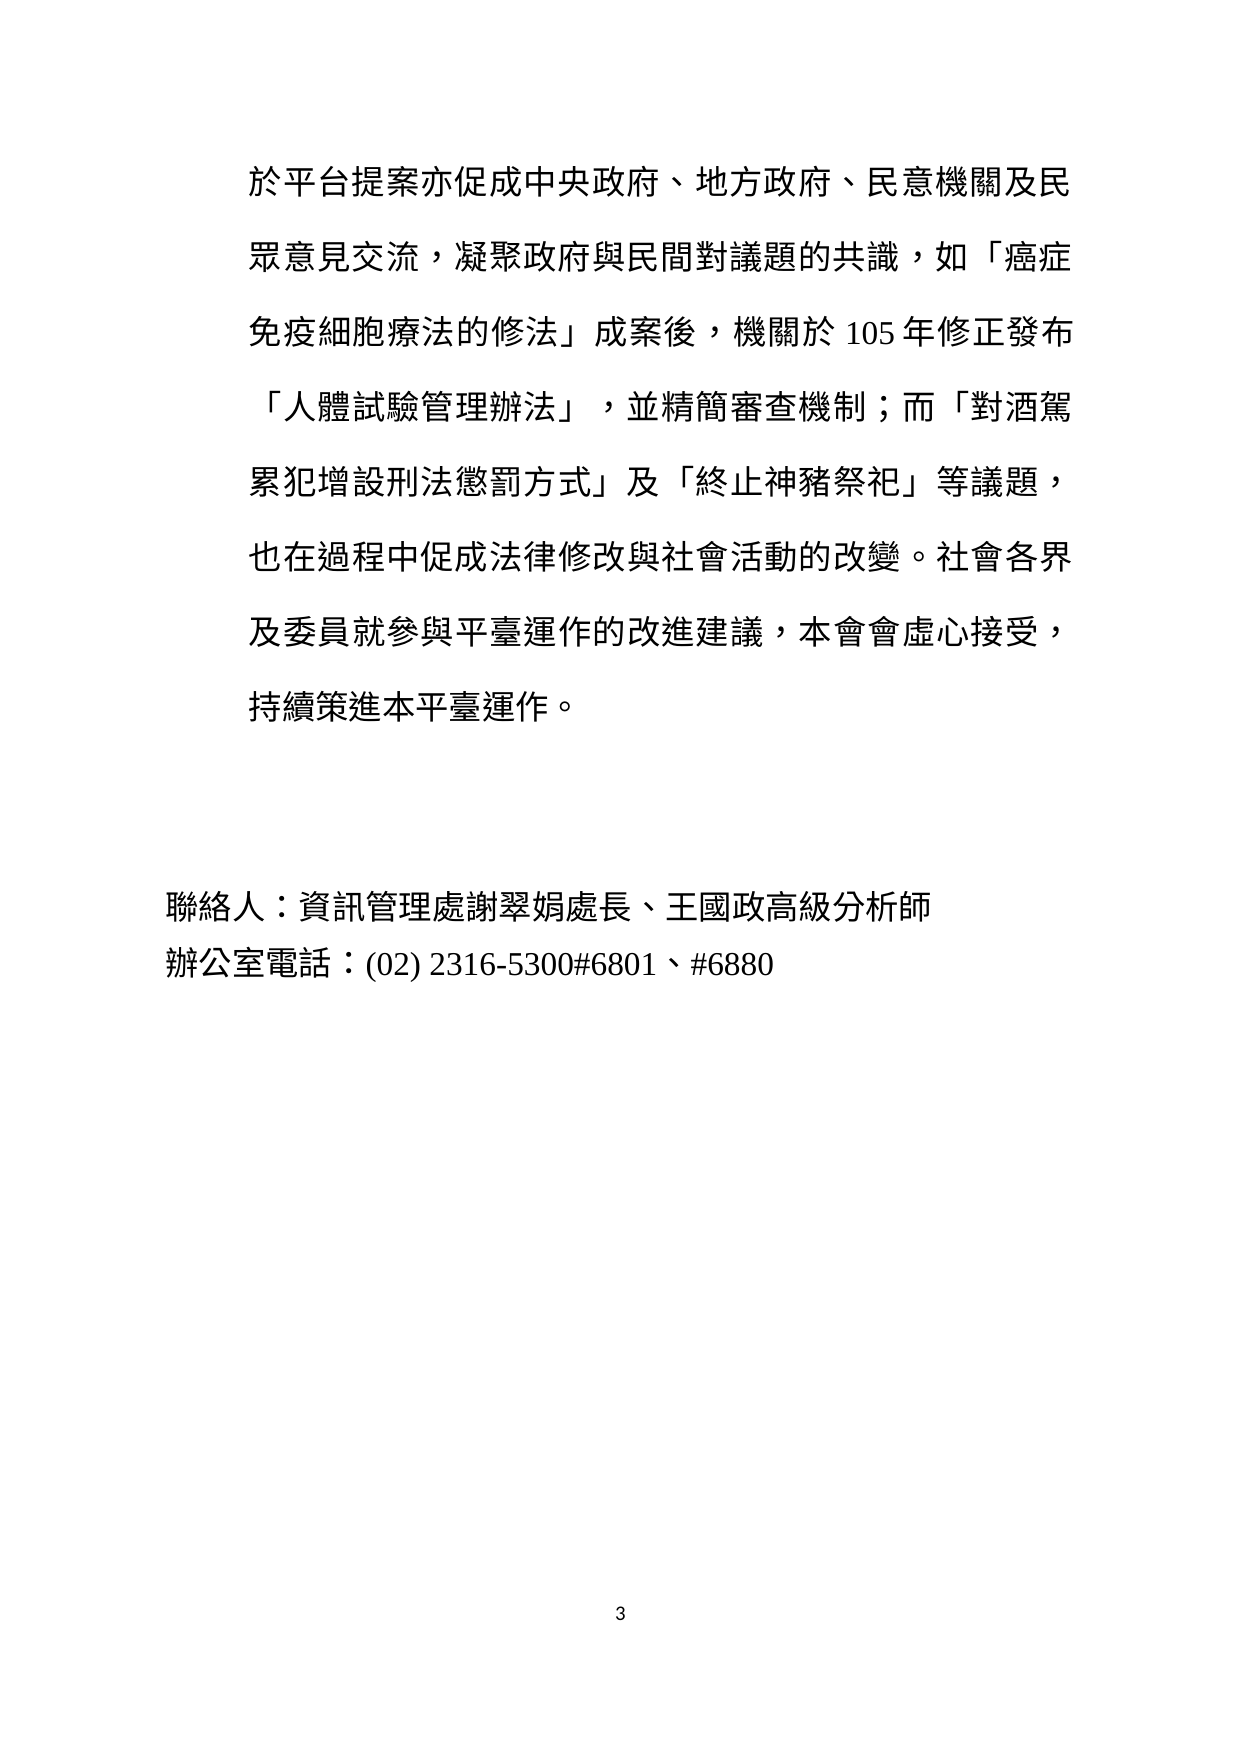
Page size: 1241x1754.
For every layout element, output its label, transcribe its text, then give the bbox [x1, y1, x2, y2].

text 於平台提案亦促成中央政府、地方政府、民意機關及民眾意見交流，凝聚政府與民間對議題的共識，如「癌症免疫細胞療法的修法」成案後，機關於105年修正發布「人體試驗管理辦法」，並精簡審查機制；而「對酒駕累犯增設刑法懲罰方式」及「終止神豬祭祀」等議題，也在過程中促成法律修改與社會活動的改變。社會各界及委員就參與平臺運作的改進建議，本會會虛心接受，持續策進本平臺運作。 [165, 137, 1075, 737]
text 聯絡人：資訊管理處謝翠娟處長、王國政高級分析師 [165, 862, 1075, 937]
text 辦公室電話：(02) 2316-5300#6801、#6880 [165, 937, 1075, 985]
